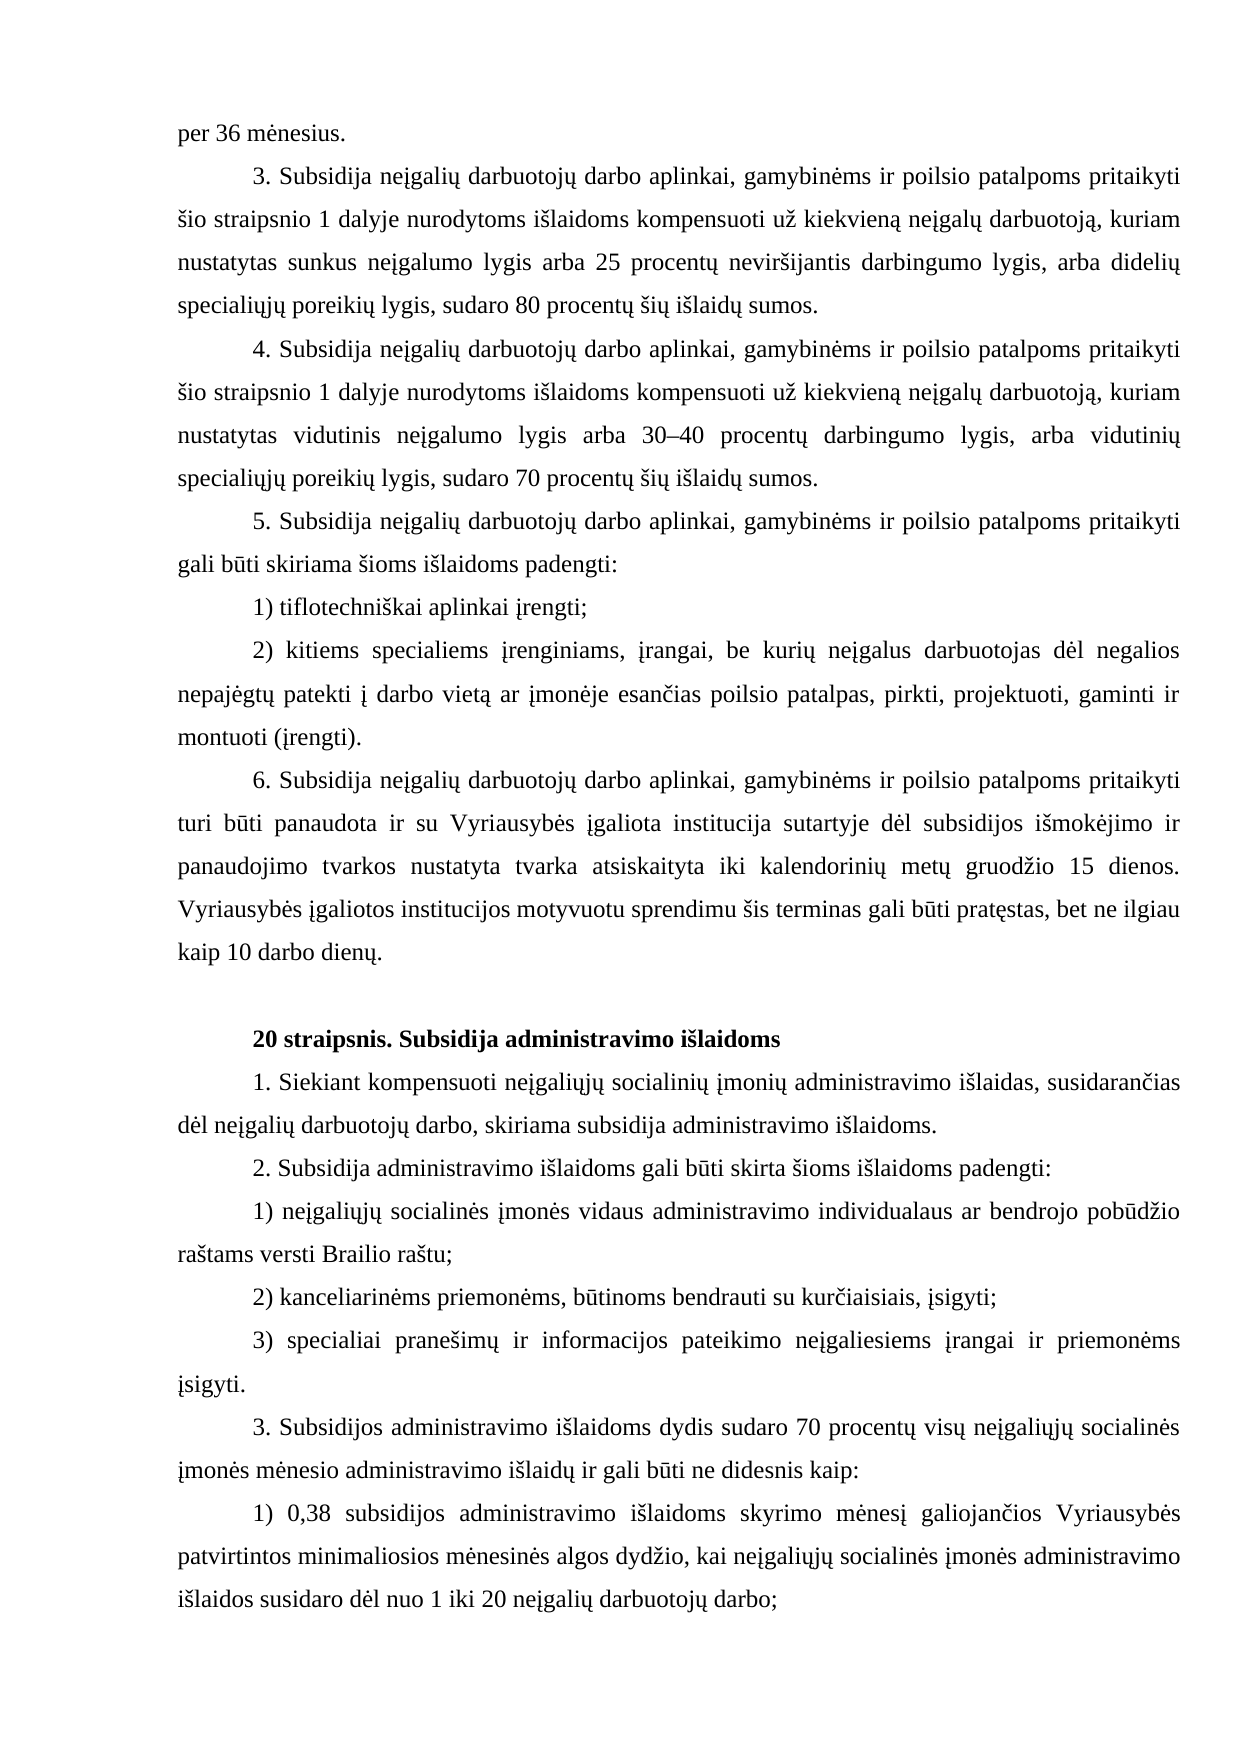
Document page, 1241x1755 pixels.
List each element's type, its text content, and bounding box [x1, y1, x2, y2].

text 3. Subsidijos administravimo išlaidoms dydis sudaro 70 procentų visų neįgaliųjų socialinės įmonės mėnesio administravimo išlaidų ir gali būti ne didesnis kaip: [177, 1412, 1181, 1484]
text 1) neįgaliųjų socialinės įmonės vidaus administravimo individualaus ar bendrojo pobūdžio raštams versti Brailio raštu; [177, 1196, 1181, 1268]
text 6. Subsidija neįgalių darbuotojų darbo aplinkai, gamybinėms ir poilsio patalpoms pritaikyti turi būti panaudota ir su Vyriausybės įgaliota institucija sutartyje dėl subsidijos išmokėjimo ir panaudojimo tvarkos nustatyta tvarka atsiskaityta iki kalendorinių metų gruodžio 15 dienos. Vyriausybės įgaliotos institucijos motyvuotu sprendimu šis terminas gali būti pratęstas, bet ne ilgiau kaip 10 darbo dienų. [177, 765, 1181, 966]
text per 36 mėnesius. [177, 118, 1181, 147]
text 20 straipsnis. Subsidija administravimo išlaidoms [177, 1024, 1181, 1052]
text 5. Subsidija neįgalių darbuotojų darbo aplinkai, gamybinėms ir poilsio patalpoms pritaikyti gali būti skiriama šioms išlaidoms padengti: [177, 506, 1181, 578]
text 4. Subsidija neįgalių darbuotojų darbo aplinkai, gamybinėms ir poilsio patalpoms pritaikyti šio straipsnio 1 dalyje nurodytoms išlaidoms kompensuoti už kiekvieną neįgalų darbuotoją, kuriam nustatytas vidutinis neįgalumo lygis arba 30–40 procentų darbingumo lygis, arba vidutinių specialiųjų poreikių lygis, sudaro 70 procentų šių išlaidų sumos. [177, 334, 1181, 492]
text 1. Siekiant kompensuoti neįgaliųjų socialinių įmonių administravimo išlaidas, susidarančias dėl neįgalių darbuotojų darbo, skiriama subsidija administravimo išlaidoms. [177, 1067, 1181, 1139]
text 2. Subsidija administravimo išlaidoms gali būti skirta šioms išlaidoms padengti: [177, 1153, 1181, 1182]
text 1) tiflotechniškai aplinkai įrengti; [177, 592, 1181, 621]
text 3. Subsidija neįgalių darbuotojų darbo aplinkai, gamybinėms ir poilsio patalpoms pritaikyti šio straipsnio 1 dalyje nurodytoms išlaidoms kompensuoti už kiekvieną neįgalų darbuotoją, kuriam nustatytas sunkus neįgalumo lygis arba 25 procentų neviršijantis darbingumo lygis, arba didelių specialiųjų poreikių lygis, sudaro 80 procentų šių išlaidų sumos. [177, 161, 1181, 319]
text 2) kitiems specialiems įrenginiams, įrangai, be kurių neįgalus darbuotojas dėl negalios nepajėgtų patekti į darbo vietą ar įmonėje esančias poilsio patalpas, pirkti, projektuoti, gaminti ir montuoti (įrengti). [177, 636, 1181, 751]
text 3) specialiai pranešimų ir informacijos pateikimo neįgaliesiems įrangai ir priemonėms įsigyti. [177, 1326, 1181, 1397]
text 2) kanceliarinėms priemonėms, būtinoms bendrauti su kurčiaisiais, įsigyti; [177, 1282, 1181, 1311]
text 1) 0,38 subsidijos administravimo išlaidoms skyrimo mėnesį galiojančios Vyriausybės patvirtintos minimaliosios mėnesinės algos dydžio, kai neįgaliųjų socialinės įmonės administravimo išlaidos susidaro dėl nuo 1 iki 20 neįgalių darbuotojų darbo; [177, 1498, 1181, 1613]
